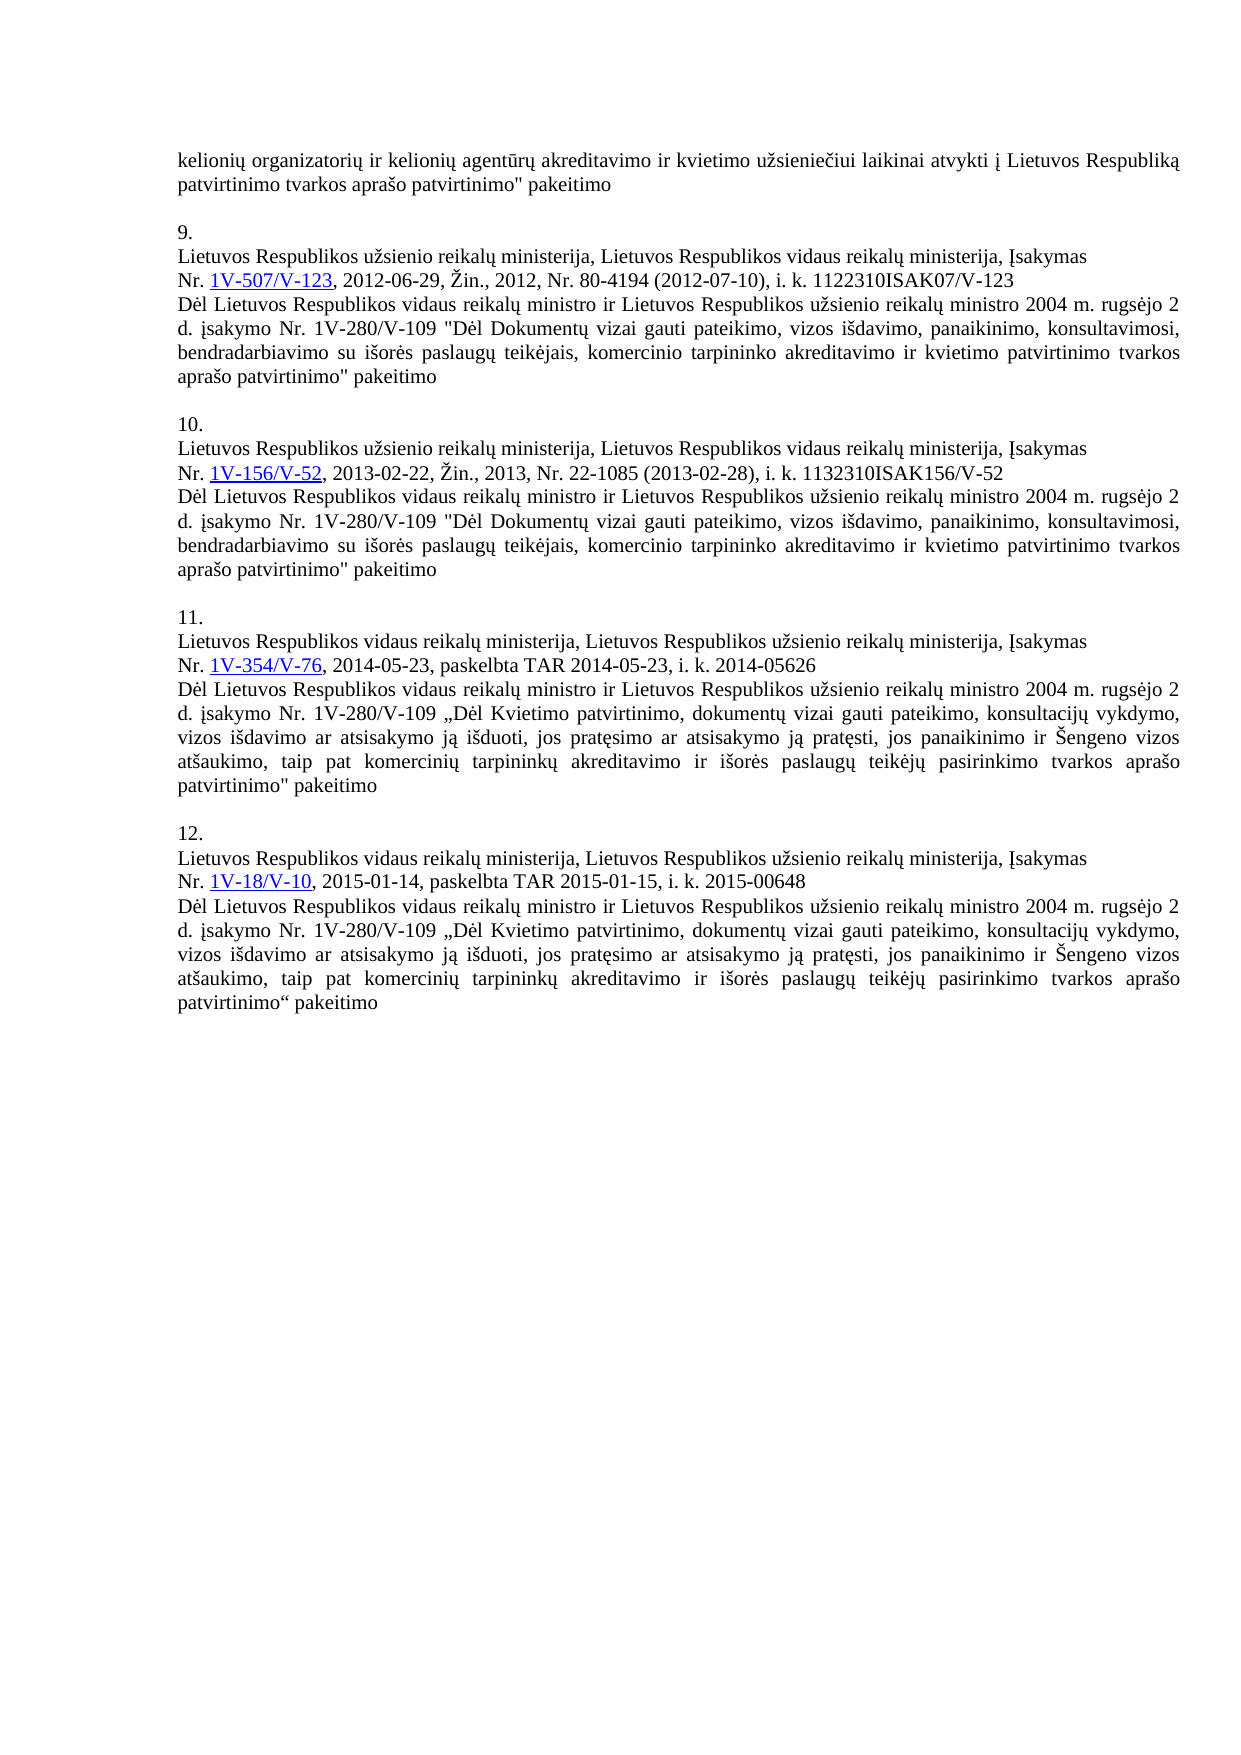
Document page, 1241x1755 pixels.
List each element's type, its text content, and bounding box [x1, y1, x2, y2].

text Nr. 1V-156/V-52, 2013-02-22, Žin., 2013, Nr. 22-1085 (2013-02-28), i. k. 1132310ISAK156/V-52 [177, 460, 1181, 484]
text Dėl Lietuvos Respublikos vidaus reikalų ministro ir Lietuvos Respublikos užsienio reikalų ministro 2004 m. rugsėjo 2 d. įsakymo Nr. 1V-280/V-109 "Dėl Dokumentų vizai gauti pateikimo, vizos išdavimo, panaikinimo, konsultavimosi, bendradarbiavimo su išorės paslaugų teikėjais, komercinio tarpininko akreditavimo ir kvietimo patvirtinimo tvarkos aprašo patvirtinimo" pakeitimo [177, 292, 1181, 388]
text 10. [177, 412, 1181, 436]
text Lietuvos Respublikos vidaus reikalų ministerija, Lietuvos Respublikos užsienio reikalų ministerija, Įsakymas [177, 845, 1181, 869]
text Nr. 1V-507/V-123, 2012-06-29, Žin., 2012, Nr. 80-4194 (2012-07-10), i. k. 1122310ISAK07/V-123 [177, 268, 1181, 292]
text Dėl Lietuvos Respublikos vidaus reikalų ministro ir Lietuvos Respublikos užsienio reikalų ministro 2004 m. rugsėjo 2 d. įsakymo Nr. 1V-280/V-109 „Dėl Kvietimo patvirtinimo, dokumentų vizai gauti pateikimo, konsultacijų vykdymo, vizos išdavimo ar atsisakymo ją išduoti, jos pratęsimo ar atsisakymo ją pratęsti, jos panaikinimo ir Šengeno vizos atšaukimo, taip pat komercinių tarpininkų akreditavimo ir išorės paslaugų teikėjų pasirinkimo tvarkos aprašo patvirtinimo“ pakeitimo [177, 893, 1181, 1014]
text Lietuvos Respublikos užsienio reikalų ministerija, Lietuvos Respublikos vidaus reikalų ministerija, Įsakymas [177, 436, 1181, 460]
text Nr. 1V-18/V-10, 2015-01-14, paskelbta TAR 2015-01-15, i. k. 2015-00648 [177, 869, 1181, 893]
text 11. [177, 605, 1181, 629]
text Nr. 1V-354/V-76, 2014-05-23, paskelbta TAR 2014-05-23, i. k. 2014-05626 [177, 653, 1181, 677]
text 9. [177, 220, 1181, 244]
text Dėl Lietuvos Respublikos vidaus reikalų ministro ir Lietuvos Respublikos užsienio reikalų ministro 2004 m. rugsėjo 2 d. įsakymo Nr. 1V-280/V-109 "Dėl Dokumentų vizai gauti pateikimo, vizos išdavimo, panaikinimo, konsultavimosi, bendradarbiavimo su išorės paslaugų teikėjais, komercinio tarpininko akreditavimo ir kvietimo patvirtinimo tvarkos aprašo patvirtinimo" pakeitimo [177, 484, 1181, 581]
text Lietuvos Respublikos vidaus reikalų ministerija, Lietuvos Respublikos užsienio reikalų ministerija, Įsakymas [177, 629, 1181, 653]
text kelionių organizatorių ir kelionių agentūrų akreditavimo ir kvietimo užsieniečiui laikinai atvykti į Lietuvos Respubliką patvirtinimo tvarkos aprašo patvirtinimo" pakeitimo [177, 148, 1181, 196]
text Lietuvos Respublikos užsienio reikalų ministerija, Lietuvos Respublikos vidaus reikalų ministerija, Įsakymas [177, 244, 1181, 268]
text Dėl Lietuvos Respublikos vidaus reikalų ministro ir Lietuvos Respublikos užsienio reikalų ministro 2004 m. rugsėjo 2 d. įsakymo Nr. 1V-280/V-109 „Dėl Kvietimo patvirtinimo, dokumentų vizai gauti pateikimo, konsultacijų vykdymo, vizos išdavimo ar atsisakymo ją išduoti, jos pratęsimo ar atsisakymo ją pratęsti, jos panaikinimo ir Šengeno vizos atšaukimo, taip pat komercinių tarpininkų akreditavimo ir išorės paslaugų teikėjų pasirinkimo tvarkos aprašo patvirtinimo" pakeitimo [177, 677, 1181, 797]
text 12. [177, 821, 1181, 845]
